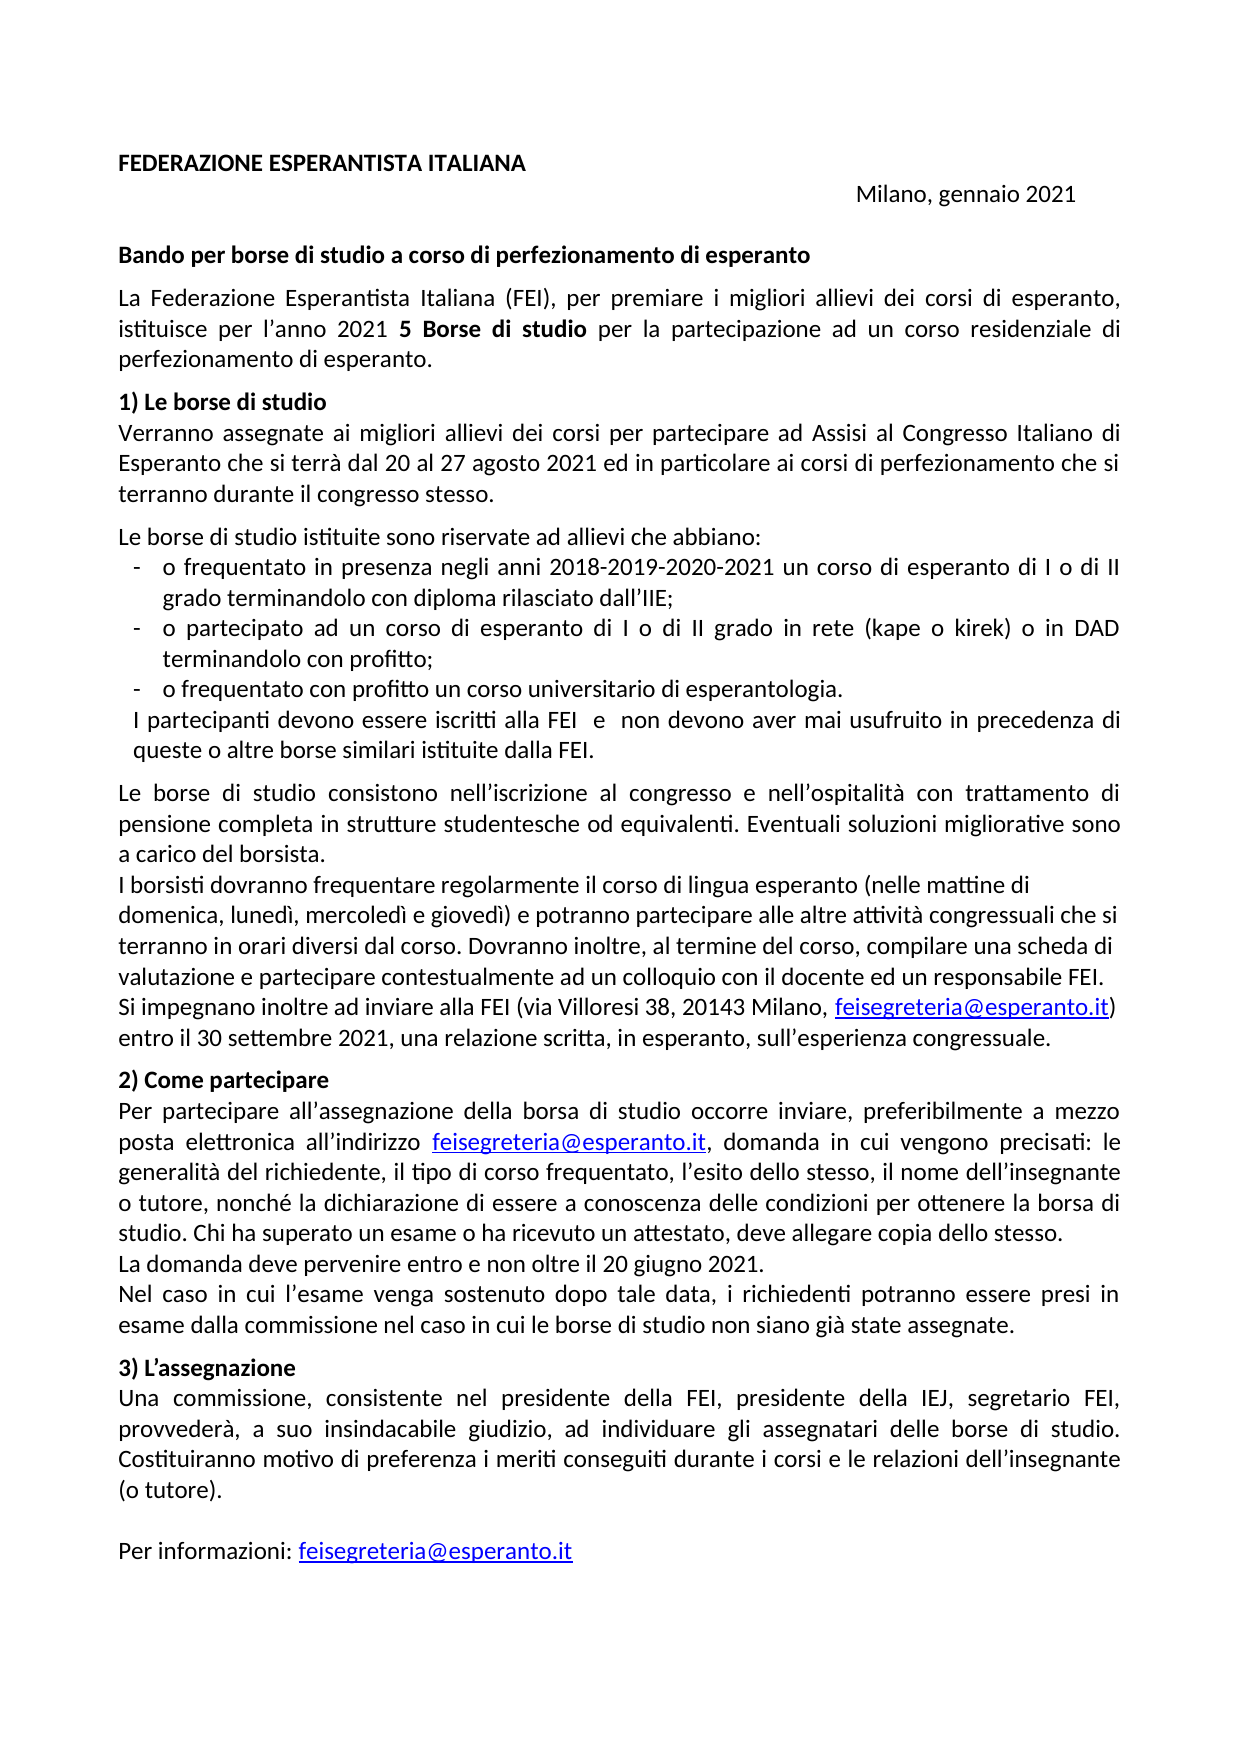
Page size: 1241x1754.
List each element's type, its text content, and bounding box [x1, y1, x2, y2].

text Una commissione, consistente nel presidente della FEI, presidente della IEJ, segretario FEI, provvederà, a suo insindacabile giudizio, ad individuare gli assegnatari delle borse di studio. Costituiranno motivo di preferenza i meriti conseguiti durante i corsi e le relazioni dell’insegnante (o tutore). [118, 1382, 1122, 1504]
list o frequentato con profitto un corso universitario di esperantologia. [133, 673, 1122, 704]
text I borsisti dovranno frequentare regolarmente il corso di lingua esperanto (nelle mattine di domenica, lunedì, mercoledì e giovedì) e potranno partecipare alle altre attività congressuali che si terranno in orari diversi dal corso. Dovranno inoltre, al termine del corso, compilare una scheda di valutazione e partecipare contestualmente ad un colloquio con il docente ed un responsabile FEI. Si impegnano inoltre ad inviare alla FEI (via Villoresi 38, 20143 Milano, feisegreteria@esperanto.it) entro il 30 settembre 2021, una relazione scritta, in esperanto, sull’esperienza congressuale. [118, 869, 1122, 1052]
text La Federazione Esperantista Italiana (FEI), per premiare i migliori allievi dei corsi di esperanto, istituisce per l’anno 2021 5 Borse di studio per la partecipazione ad un corso residenziale di perfezionamento di esperanto. [118, 282, 1122, 374]
subtitle 1) Le borse di studio [118, 386, 1122, 417]
text Nel caso in cui l’esame venga sostenuto dopo tale data, i richiedenti potranno essere presi in esame dalla commissione nel caso in cui le borse di studio non siano già state assegnate. [118, 1278, 1122, 1339]
text FEDERAZIONE ESPERANTISTA ITALIANA [118, 148, 1122, 178]
text Le borse di studio consistono nell’iscrizione al congresso e nell’ospitalità con trattamento di pensione completa in strutture studentesche od equivalenti. Eventuali soluzioni migliorative sono a carico del borsista. [118, 777, 1122, 869]
text Per informazioni: feisegreteria@esperanto.it [118, 1535, 1122, 1566]
list o frequentato in presenza negli anni 2018-2019-2020-2021 un corso di esperanto di I o di II grado terminandolo con diploma rilasciato dall’IIE; [133, 551, 1122, 612]
text Le borse di studio istituite sono riservate ad allievi che abbiano: [118, 521, 1122, 551]
text Per partecipare all’assegnazione della borsa di studio occorre inviare, preferibilmente a mezzo posta elettronica all’indirizzo feisegreteria@esperanto.it, domanda in cui vengono precisati: le generalità del richiedente, il tipo di corso frequentato, l’esito dello stesso, il nome dell’insegnante o tutore, nonché la dichiarazione di essere a conoscenza delle condizioni per ottenere la borsa di studio. Chi ha superato un esame o ha ricevuto un attestato, deve allegare copia dello stesso. [118, 1095, 1122, 1248]
text Milano, gennaio 2021 [782, 178, 1122, 209]
subtitle 3) L’assegnazione [118, 1352, 1122, 1382]
text I partecipanti devono essere iscritti alla FEI e non devono aver mai usufruito in precedenza di queste o altre borse similari istituite dalla FEI. [133, 704, 1122, 765]
text 2) Come partecipare [118, 1065, 1122, 1095]
text Bando per borse di studio a corso di perfezionamento di esperanto [118, 239, 1122, 270]
text Verranno assegnate ai migliori allievi dei corsi per partecipare ad Assisi al Congresso Italiano di Esperanto che si terrà dal 20 al 27 agosto 2021 ed in particolare ai corsi di perfezionamento che si terranno durante il congresso stesso. [118, 417, 1122, 508]
text La domanda deve pervenire entro e non oltre il 20 giugno 2021. [118, 1248, 1122, 1278]
list o partecipato ad un corso di esperanto di I o di II grado in rete (kape o kirek) o in DAD terminandolo con profitto; [133, 612, 1122, 673]
